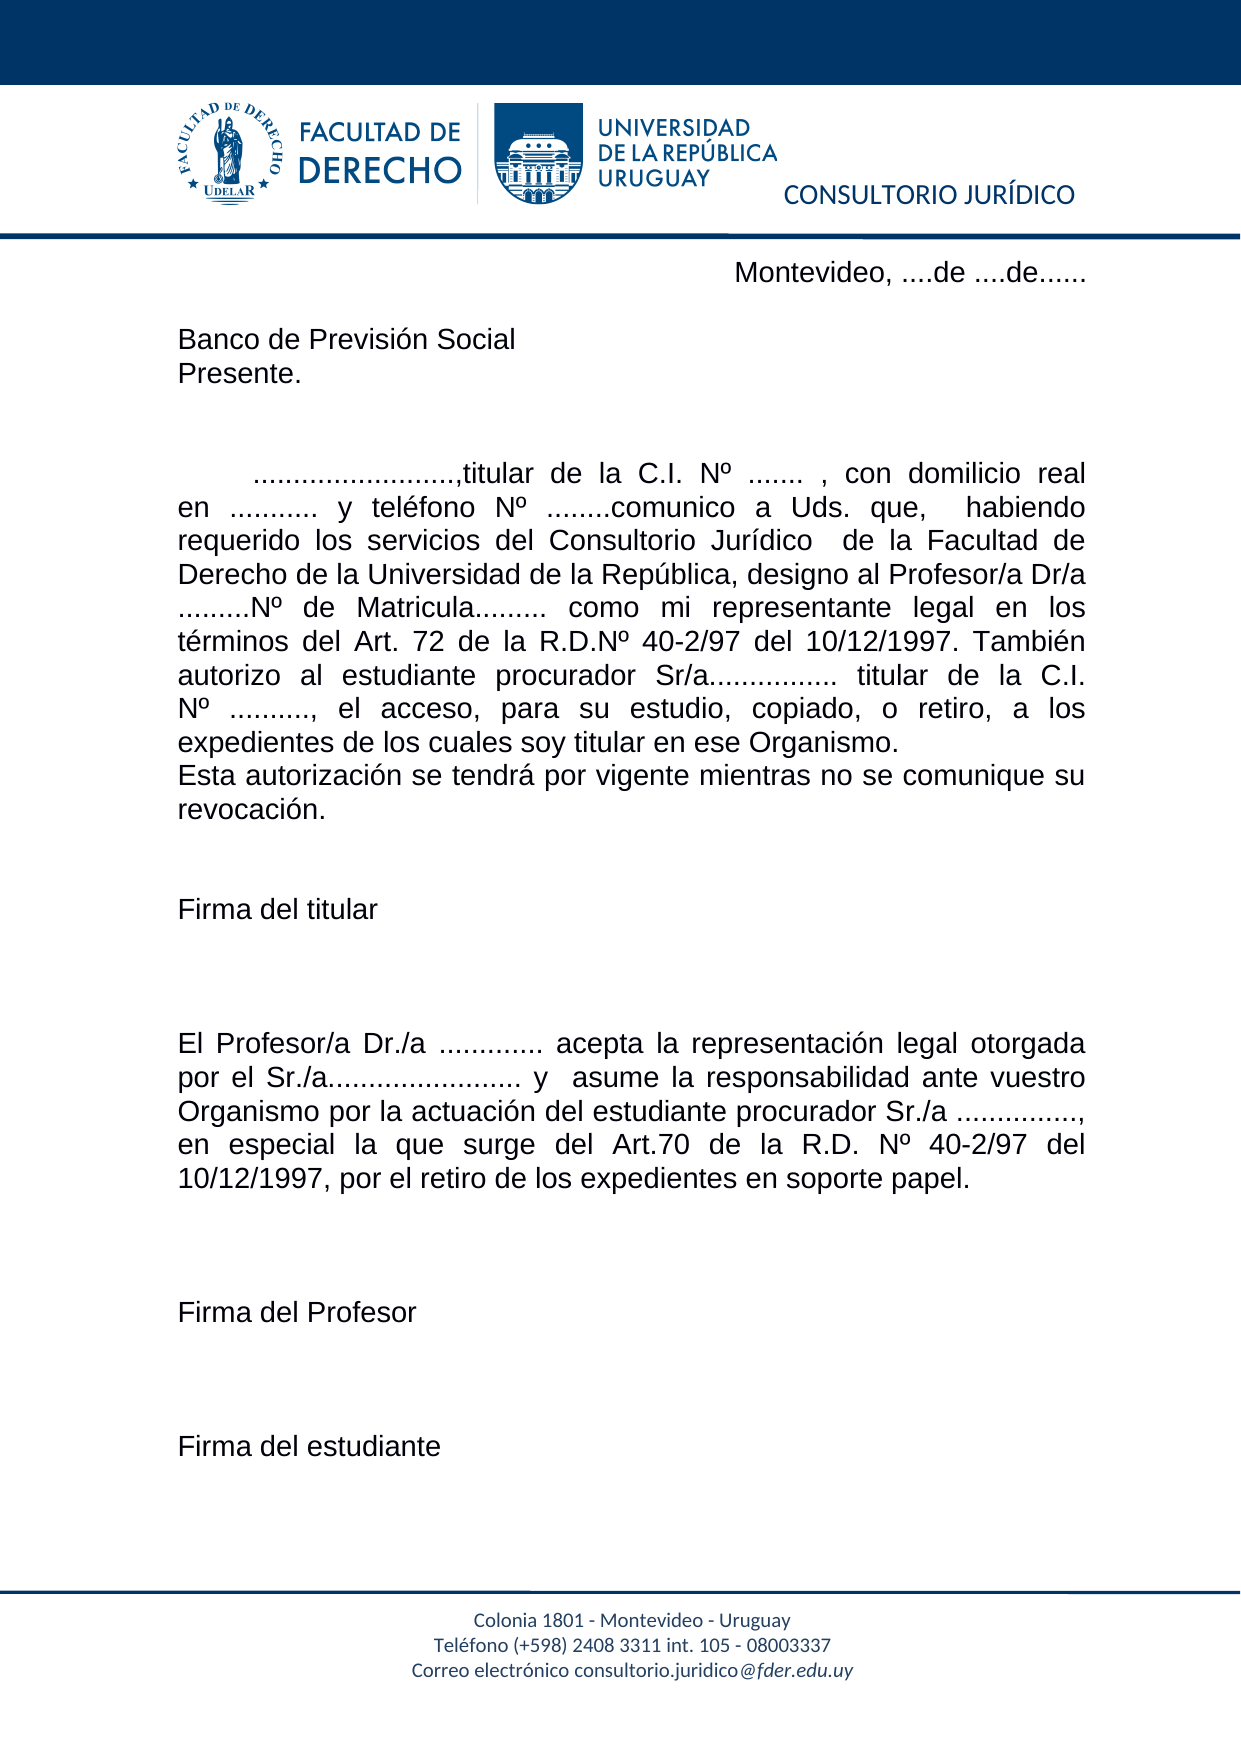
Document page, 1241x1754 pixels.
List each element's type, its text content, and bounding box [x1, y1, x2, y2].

text .........................,titular de la C.I. Nº ....... , con domilicio real en ........... y teléfono Nº ........comunico a Uds. que, habiendo requerido los servicios del Consultorio Jurídico de la Facultad de Derecho de la Universidad de la República, designo al Profesor/a Dr/a .........Nº de Matricula......... como mi representante legal en los términos del Art. 72 de la R.D.Nº 40-2/97 del 10/12/1997. También autorizo al estudiante procurador Sr/a................ titular de la C.I. Nº .........., el acceso, para su estudio, copiado, o retiro, a los expedientes de los cuales soy titular en ese Organismo. [177, 456, 1087, 758]
picture [177, 70, 778, 205]
text Esta autorización se tendrá por vigente mientras no se comunique su revocación. [177, 758, 1087, 825]
subtitle Banco de Previsión Social [177, 322, 1087, 356]
text El Profesor/a Dr./a ............. acepta la representación legal otorgada por el Sr./a........................ y asume la responsabilidad ante vuestro Organismo por la actuación del estudiante procurador Sr./a ..............., en especial la que surge del Art.70 de la R.D. Nº 40-2/97 del 10/12/1997, por el retiro de los expedientes en soporte papel. [177, 1026, 1087, 1194]
text Montevideo, ....de ....de...... [177, 255, 1087, 288]
text Firma del Profesor [177, 1295, 1087, 1328]
text Firma del estudiante [177, 1429, 1087, 1462]
text Presente. [177, 356, 1087, 389]
subtitle Firma del titular [177, 892, 1087, 926]
